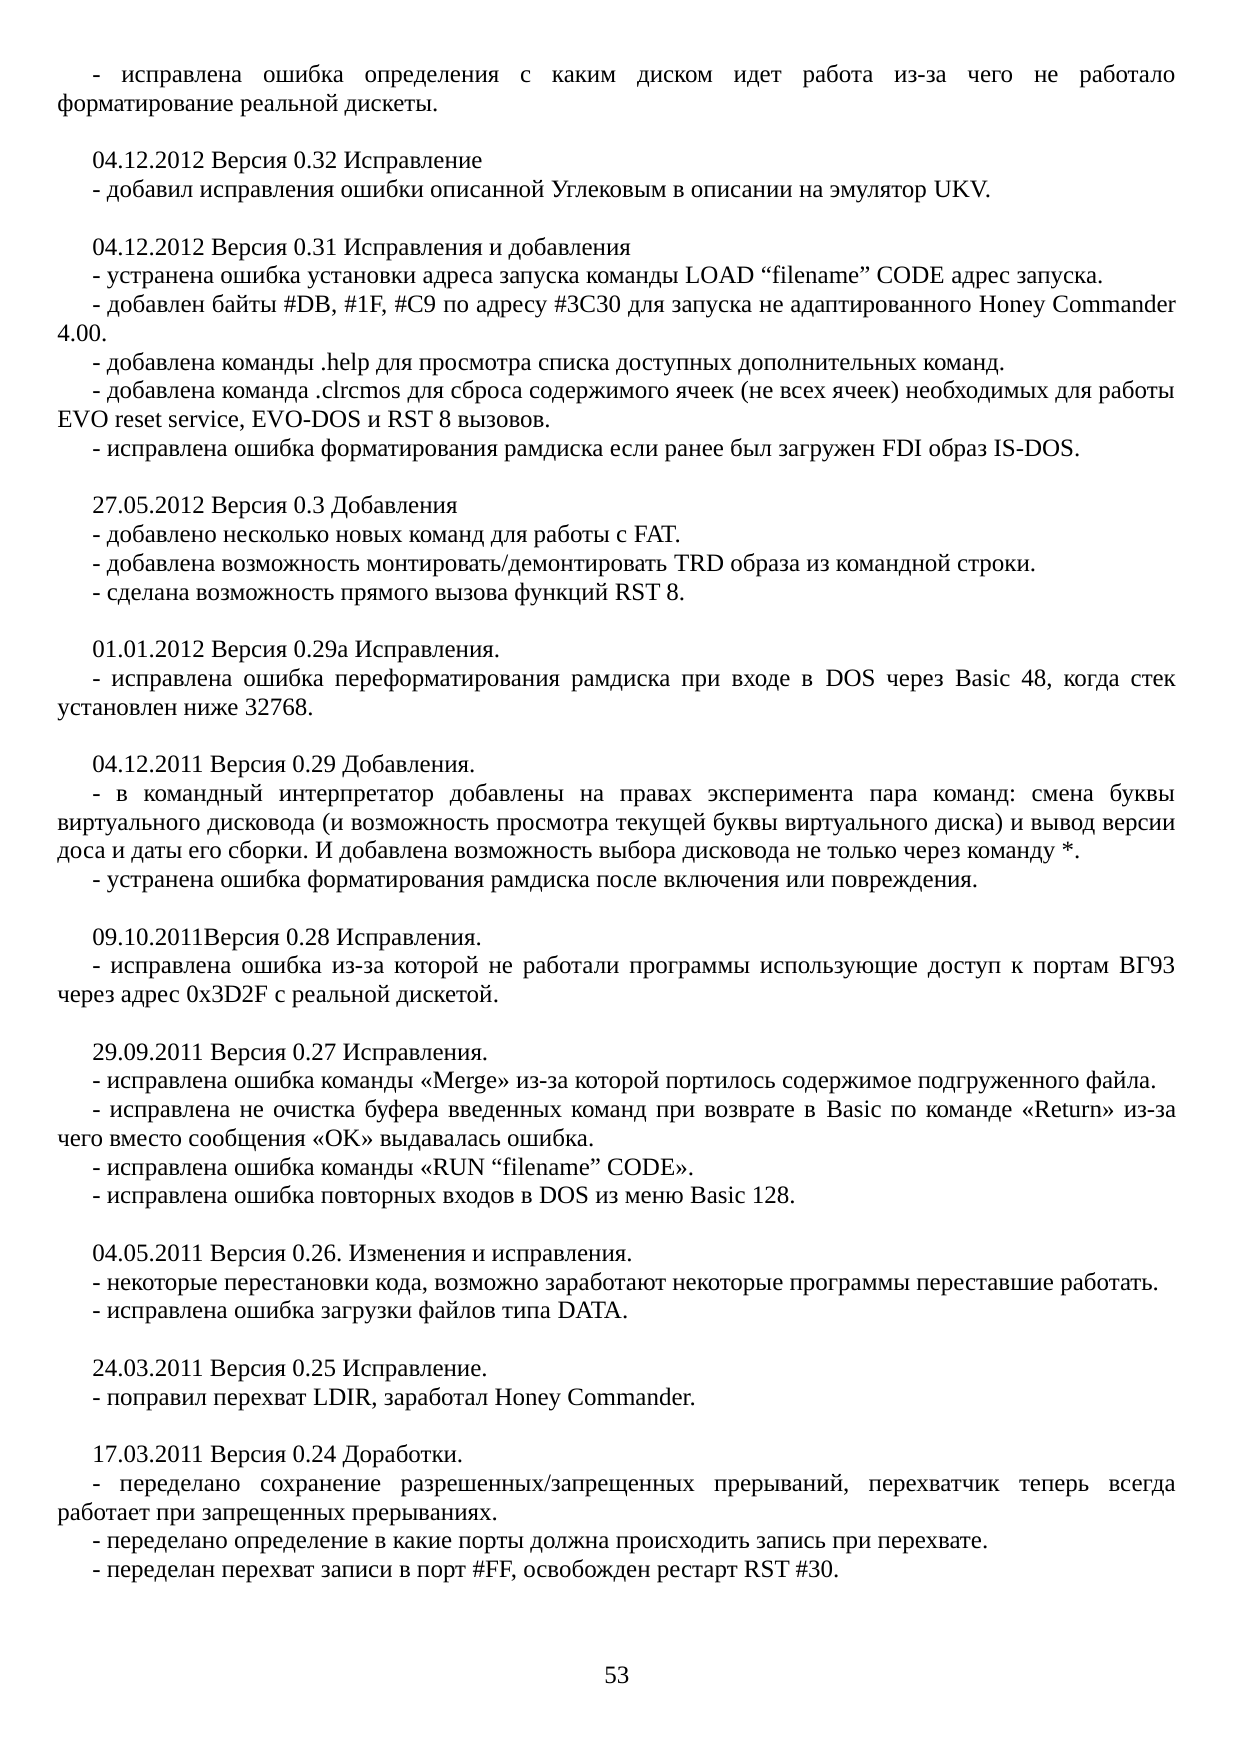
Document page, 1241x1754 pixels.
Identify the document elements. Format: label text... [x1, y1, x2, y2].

text - в командный интерпретатор добавлены на правах эксперимента пара команд: смена буквы виртуального дисковода (и возможность просмотра текущей буквы виртуального диска) и вывод версии доса и даты его сборки. И добавлена возможность выбора дисковода не только через команду *. [57, 778, 1176, 864]
text - поправил перехват LDIR, заработал Honey Commander. [57, 1382, 1176, 1411]
text - исправлена ошибка загрузки файлов типа DATA. [57, 1296, 1176, 1324]
text 29.09.2011 Версия 0.27 Исправления. [57, 1037, 1176, 1066]
text 27.05.2012 Версия 0.3 Добавления [57, 491, 1176, 519]
text - добавлен байты #DB, #1F, #C9 по адресу #3C30 для запуска не адаптированного Honey Commander 4.00. [57, 289, 1176, 347]
text 09.10.2011Версия 0.28 Исправления. [57, 922, 1176, 951]
text - переделан перехват записи в порт #FF, освобожден рестарт RST #30. [57, 1554, 1176, 1583]
text - устранена ошибка установки адреса запуска команды LOAD “filename” CODE адрес запуска. [57, 261, 1176, 289]
text - исправлена ошибка из-за которой не работали программы использующие доступ к портам ВГ93 через адрес 0x3D2F с реальной дискетой. [57, 951, 1176, 1008]
text 04.12.2012 Версия 0.32 Исправление [57, 146, 1176, 174]
text - добавлено несколько новых команд для работы с FAT. [57, 519, 1176, 548]
text - некоторые перестановки кода, возможно заработают некоторые программы переставшие работать. [57, 1267, 1176, 1296]
text 24.03.2011 Версия 0.25 Исправление. [57, 1353, 1176, 1382]
text - устранена ошибка форматирования рамдиска после включения или повреждения. [57, 864, 1176, 893]
text - переделано определение в какие порты должна происходить запись при перехвате. [57, 1526, 1176, 1554]
text - переделано сохранение разрешенных/запрещенных прерываний, перехватчик теперь всегда работает при запрещенных прерываниях. [57, 1468, 1176, 1526]
text 01.01.2012 Версия 0.29а Исправления. [57, 634, 1176, 663]
text - исправлена ошибка команды «RUN “filename” CODE». [57, 1152, 1176, 1181]
text 04.05.2011 Версия 0.26. Изменения и исправления. [57, 1238, 1176, 1267]
text - исправлена ошибка повторных входов в DOS из меню Basic 128. [57, 1181, 1176, 1209]
text 17.03.2011 Версия 0.24 Доработки. [57, 1439, 1176, 1468]
text - исправлена ошибка определения с каким диском идет работа из-за чего не работало форматирование реальной дискеты. [57, 59, 1176, 117]
text - добавлена возможность монтировать/демонтировать TRD образа из командной строки. [57, 548, 1176, 577]
text - исправлена ошибка переформатирования рамдиска при входе в DOS через Basic 48, когда стек установлен ниже 32768. [57, 663, 1176, 721]
text - сделана возможность прямого вызова функций RST 8. [57, 577, 1176, 606]
text - исправлена ошибка команды «Merge» из-за которой портилось содержимое подгруженного файла. [57, 1066, 1176, 1094]
text - добавлена команда .clrcmos для сброса содержимого ячеек (не всех ячеек) необходимых для работы EVO reset service, EVO-DOS и RST 8 вызовов. [57, 376, 1176, 433]
text - исправлена ошибка форматирования рамдиска если ранее был загружен FDI образ IS-DOS. [57, 433, 1176, 462]
text - добавлена команды .help для просмотра списка доступных дополнительных команд. [57, 347, 1176, 376]
text 04.12.2011 Версия 0.29 Добавления. [57, 749, 1176, 778]
text - исправлена не очистка буфера введенных команд при возврате в Basic по команде «Return» из-за чего вместо сообщения «OK» выдавалась ошибка. [57, 1094, 1176, 1152]
text - добавил исправления ошибки описанной Углековым в описании на эмулятор UKV. [57, 174, 1176, 203]
text 04.12.2012 Версия 0.31 Исправления и добавления [57, 232, 1176, 261]
